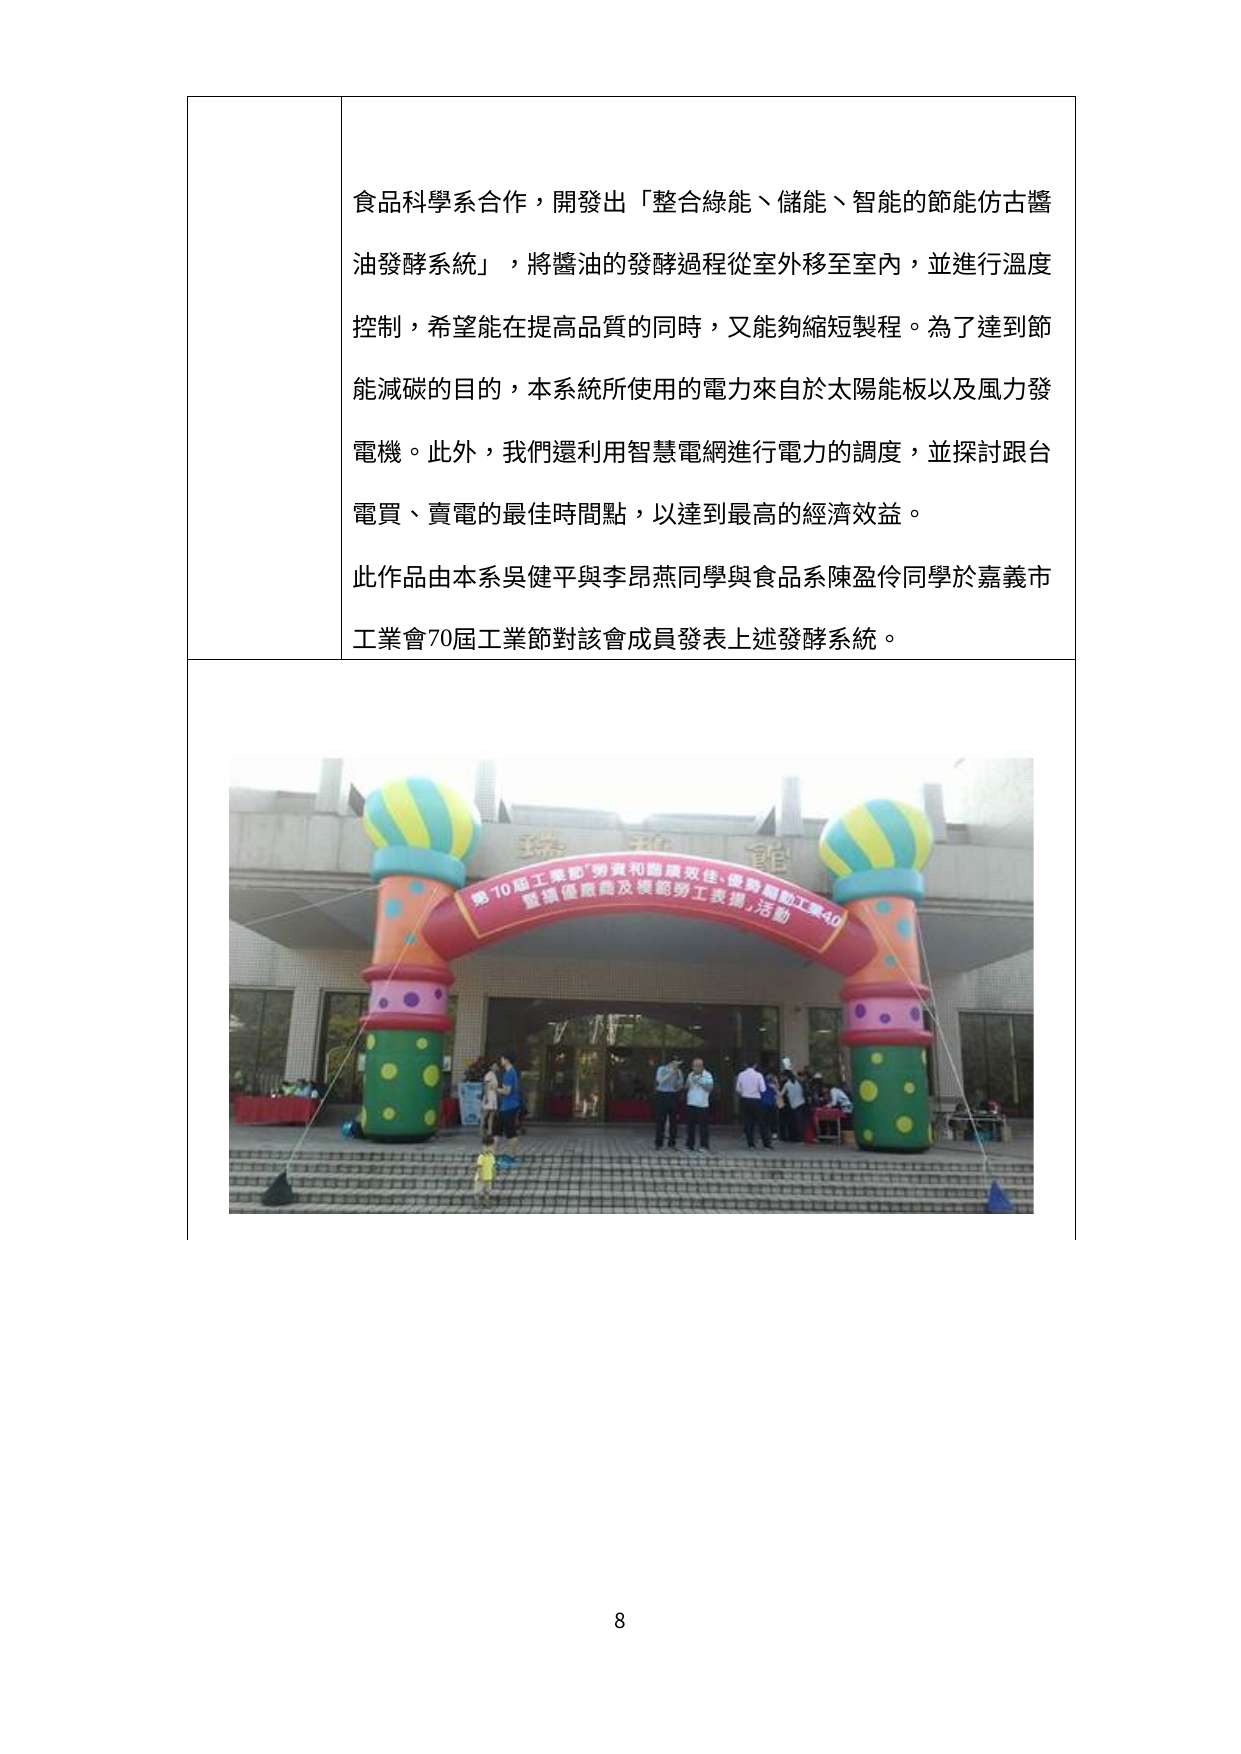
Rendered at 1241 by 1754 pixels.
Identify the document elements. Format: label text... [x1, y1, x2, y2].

table_cell 食品科學系合作，開發出「整合綠能丶儲能丶智能的節能仿古醬油發酵系統」，將醬油的發酵過程從室外移至室內，並進行溫度控制，希望能在提高品質的同時，又能夠縮短製程。為了達到節能減碳的目的，本系統所使用的電力來自於太陽能板以及風力發電機。此外，我們還利用智慧電網進行電力的調度，並探討跟台電買、賣電的最佳時間點，以達到最高的經濟效益。 此作品由本系吳健平與李昂燕同學與食品系陳盈伶同學於嘉義市工業會70屆工業節對該會成員發表上述發酵系統。 [342, 97, 1075, 659]
table_cell [188, 660, 1075, 1240]
table_cell [188, 97, 341, 659]
